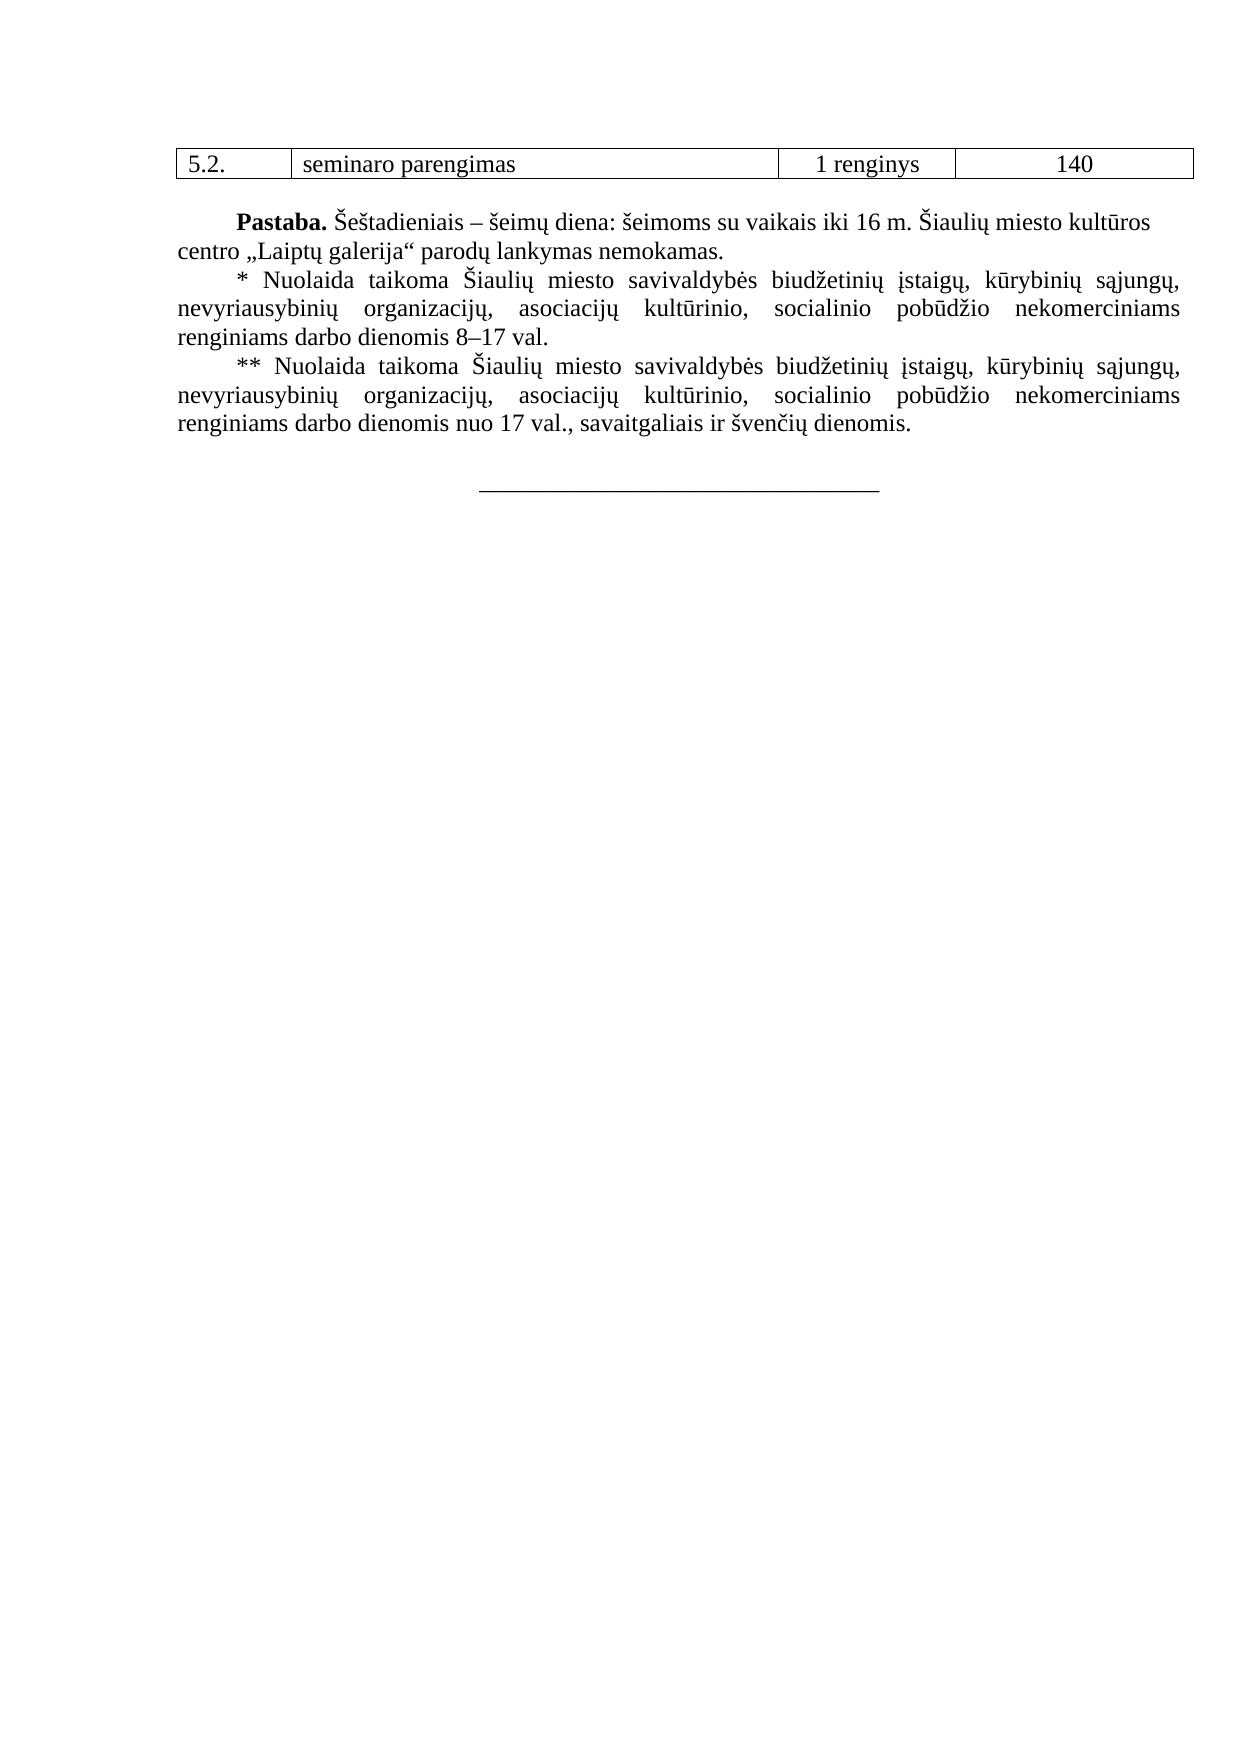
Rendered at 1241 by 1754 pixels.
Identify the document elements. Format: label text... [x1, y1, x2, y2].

text * Nuolaida taikoma Šiaulių miesto savivaldybės biudžetinių įstaigų, kūrybinių sąjungų, nevyriausybinių organizacijų, asociacijų kultūrinio, socialinio pobūdžio nekomerciniams renginiams darbo dienomis 8–17 val. [177, 265, 1181, 351]
table_cell 1 renginys [779, 149, 955, 177]
table_cell 5.2. [177, 149, 291, 177]
text Pastaba. Šeštadieniais – šeimų diena: šeimoms su vaikais iki 16 m. Šiaulių miesto kultūros centro „Laiptų galerija“ parodų lankymas nemokamas. [177, 207, 1181, 265]
text ** Nuolaida taikoma Šiaulių miesto savivaldybės biudžetinių įstaigų, kūrybinių sąjungų, nevyriausybinių organizacijų, asociacijų kultūrinio, socialinio pobūdžio nekomerciniams renginiams darbo dienomis nuo 17 val., savaitgaliais ir švenčių dienomis. [177, 351, 1181, 437]
table_cell 140 [956, 149, 1193, 177]
table_cell seminaro parengimas [292, 149, 778, 177]
text ________________________________ [177, 466, 1181, 495]
